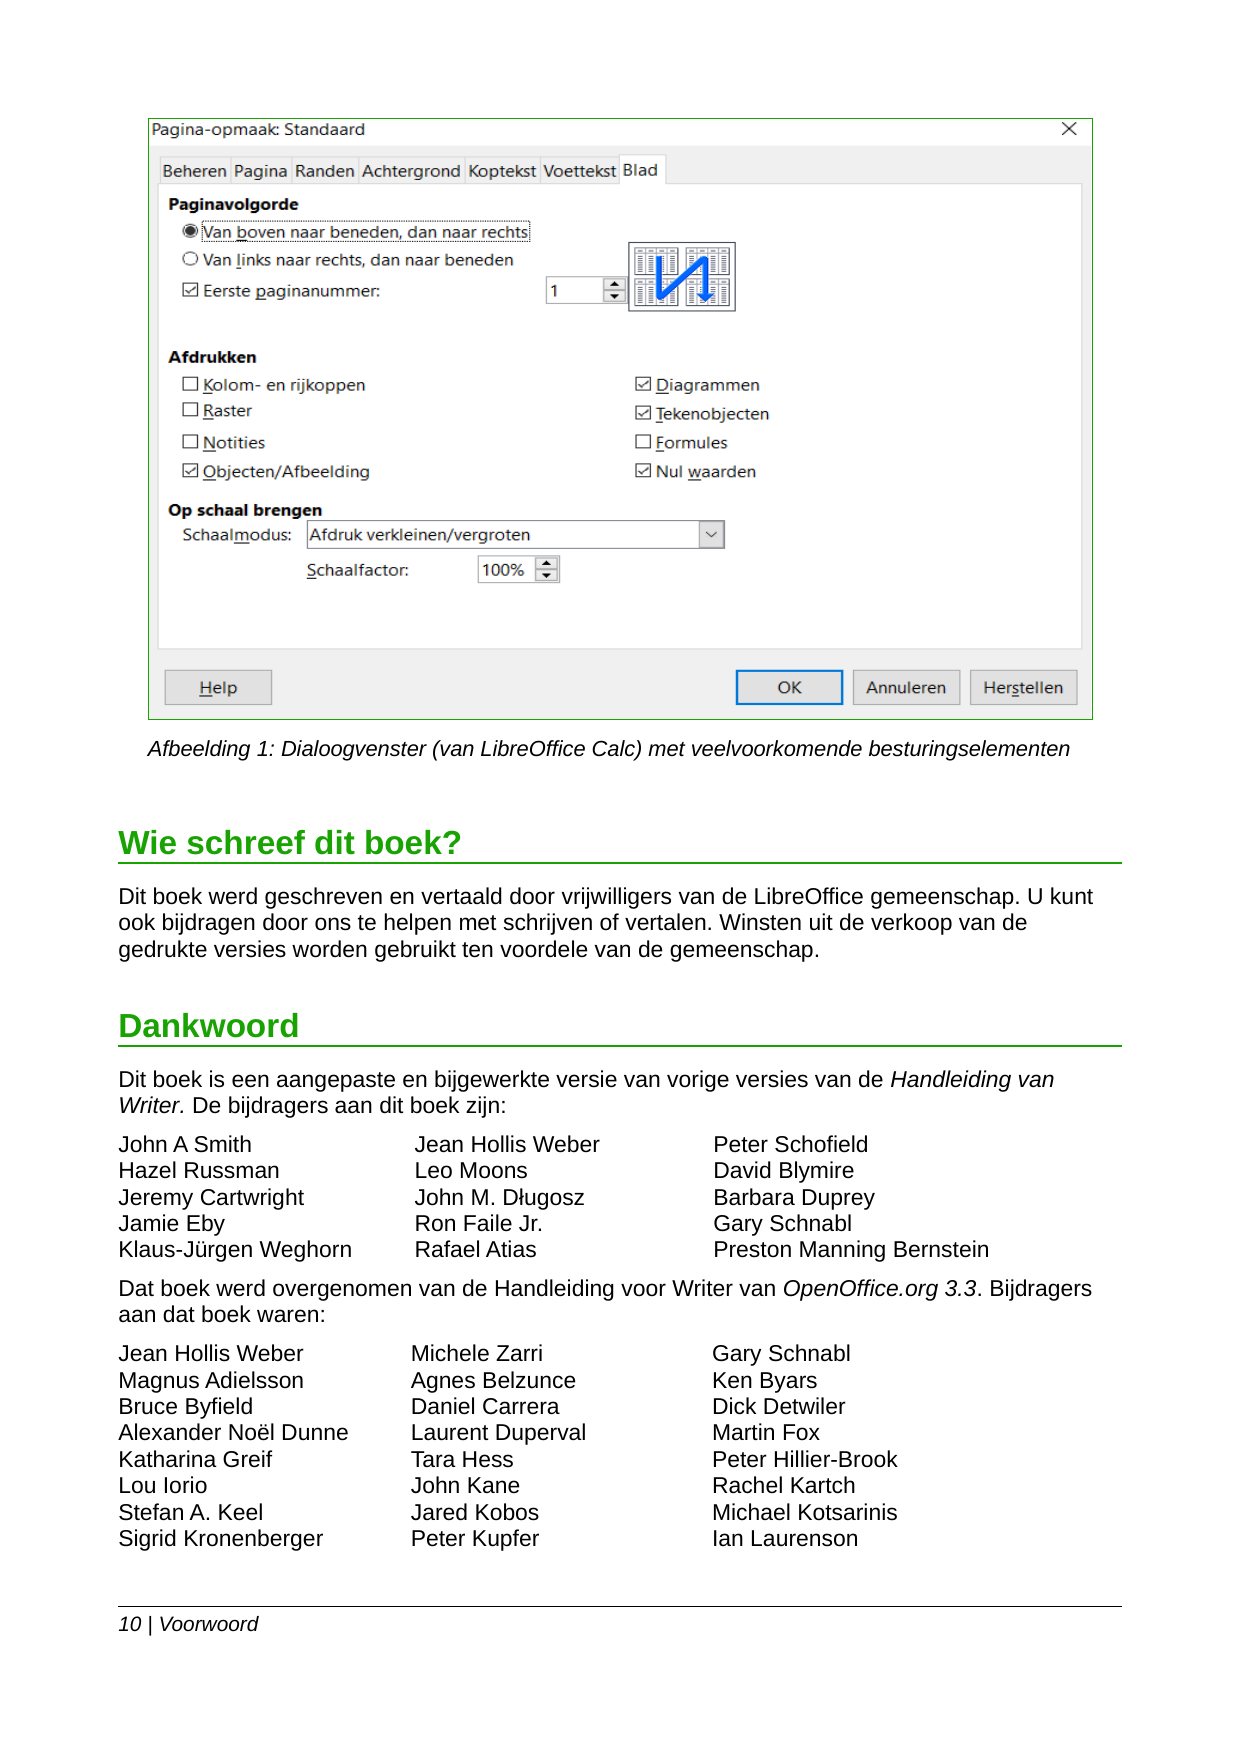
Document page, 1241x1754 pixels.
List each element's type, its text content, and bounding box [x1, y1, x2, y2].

text Dit boek werd geschreven en vertaald door vrijwilligers van de LibreOffice gemeenschap. U kunt ook bijdragen door ons te helpen met schrijven of vertalen. Winsten uit de verkoop van de gedrukte versies worden gebruikt ten voordele van de gemeenschap. [118, 883, 1122, 962]
text Jean Hollis Weber Michele Zarri Gary Schnabl Magnus Adielsson Agnes Belzunce Ken Byars Bruce Byfield Daniel Carrera Dick Detwiler Alexander Noël Dunne Laurent Duperval Martin Fox Katharina Greif Tara Hess Peter Hillier-Brook Lou Iorio John Kane Rachel Kartch Stefan A. Keel Jared Kobos Michael Kotsarinis Sigrid Kronenberger Peter Kupfer Ian Laurenson [118, 1340, 1122, 1551]
text Afbeelding 1: Dialoogvenster (van LibreOffice Calc) met veelvoorkomende besturingselementen [148, 720, 1093, 761]
text John A Smith Jean Hollis Weber Peter Schofield Hazel Russman Leo Moons David Blymire Jeremy Cartwright John M. Długosz Barbara Duprey Jamie Eby Ron Faile Jr. Gary Schnabl Klaus-Jürgen Weghorn Rafael Atias Preston Manning Bernstein [118, 1131, 1122, 1263]
picture [149, 119, 1092, 719]
text Dat boek werd overgenomen van de Handleiding voor Writer van OpenOffice.org 3.3. Bijdragers aan dat boek waren: [118, 1275, 1122, 1328]
text Dit boek is een aangepaste en bijgewerkte versie van vorige versies van de Handleiding van Writer. De bijdragers aan dit boek zijn: [118, 1066, 1122, 1118]
subtitle Wie schreef dit boek? [118, 823, 1122, 862]
subtitle Dankwoord [118, 1006, 1122, 1045]
